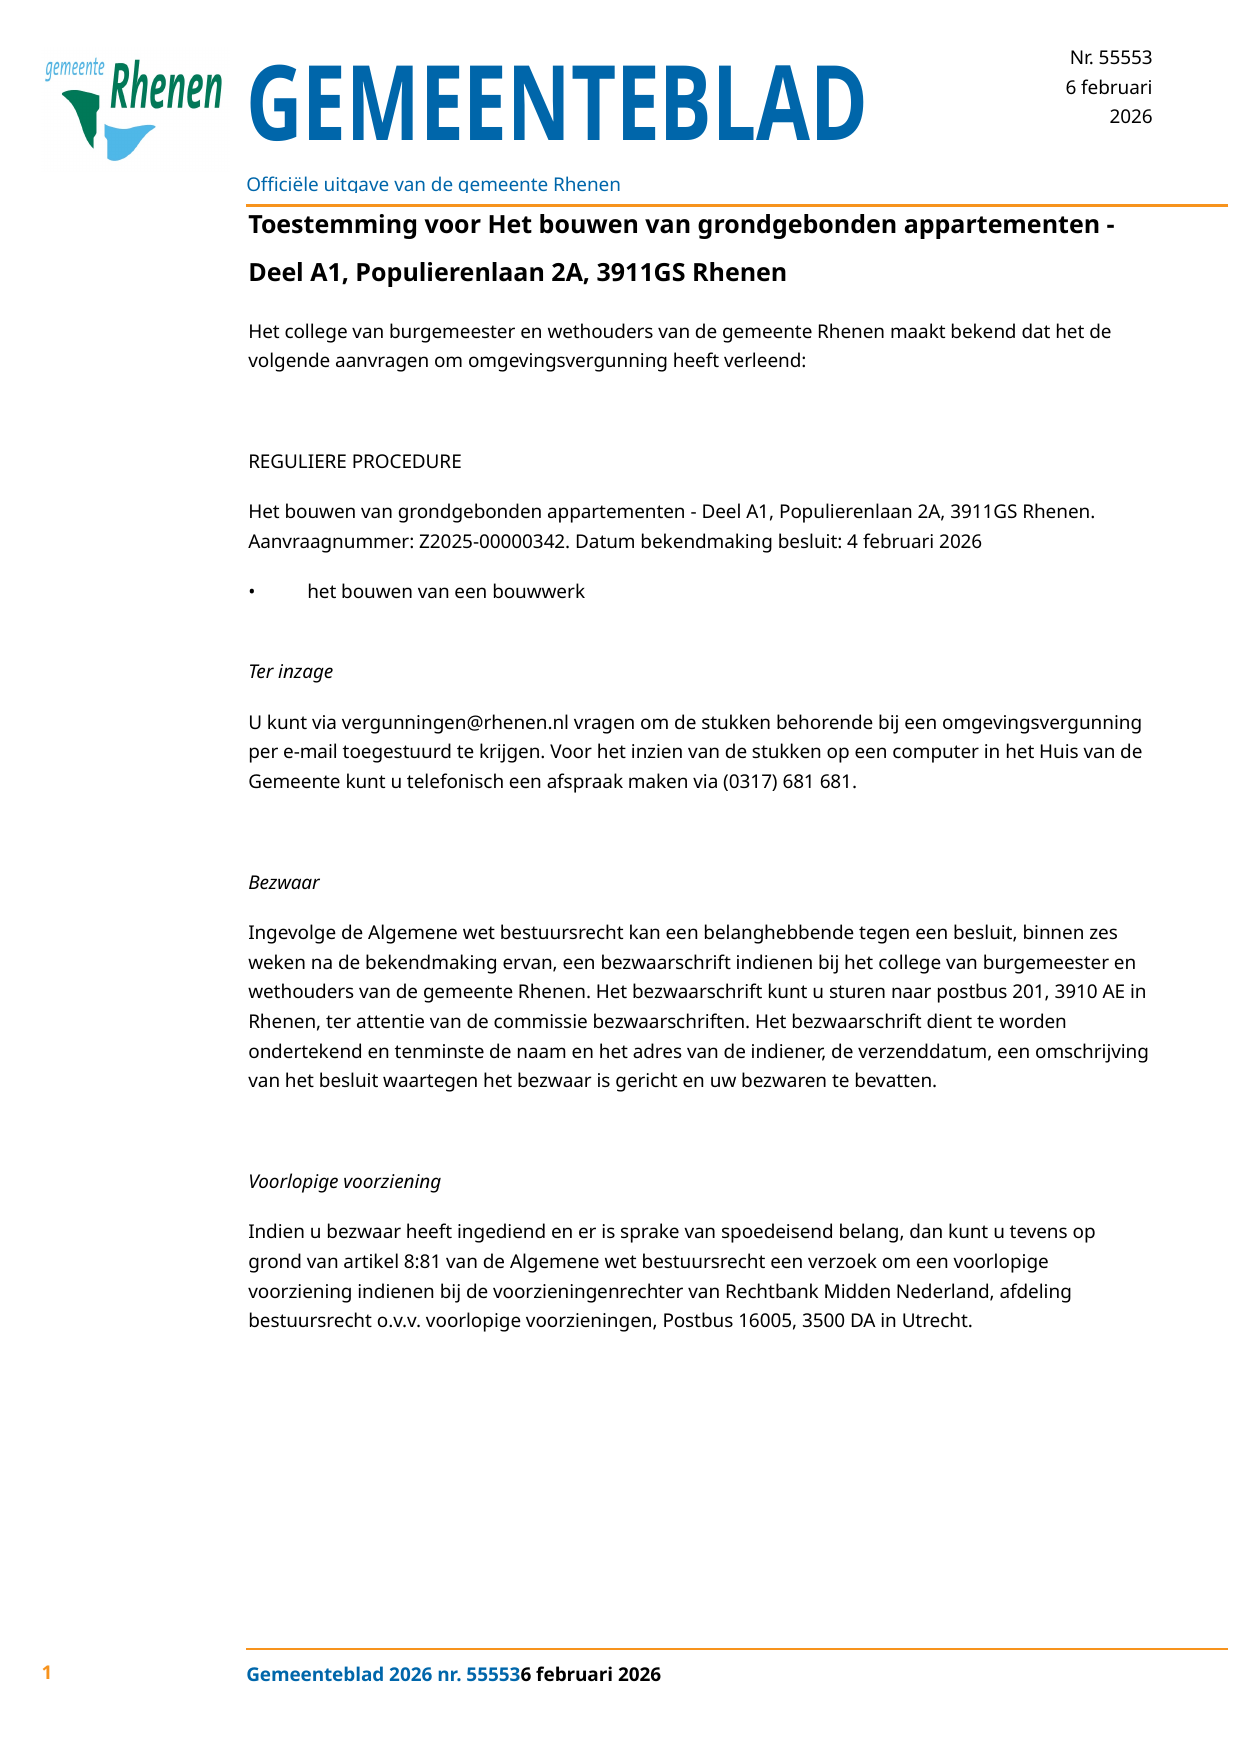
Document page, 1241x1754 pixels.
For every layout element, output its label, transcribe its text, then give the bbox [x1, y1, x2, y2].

text Toestemming voor Het bouwen van grondgebonden appartementen - Deel A1, Populierenlaan 2A, 3911GS Rhenen [248, 207, 1152, 288]
text REGULIERE PROCEDURE [248, 448, 1152, 474]
text Ingevolge de Algemene wet bestuursrecht kan een belanghebbende tegen een besluit, binnen zes weken na de bekendmaking ervan, een bezwaarschrift indienen bij het college van burgemeester en wethouders van de gemeente Rhenen. Het bezwaarschrift kunt u sturen naar postbus 201, 3910 AE in Rhenen, ter attentie van de commissie bezwaarschriften. Het bezwaarschrift dient te worden ondertekend en tenminste de naam en het adres van de indiener, de verzenddatum, een omschrijving van het besluit waartegen het bezwaar is gericht en uw bezwaren te bevatten. [248, 919, 1152, 1093]
text Ter inzage [248, 659, 1152, 684]
text Het bouwen van grondgebonden appartementen - Deel A1, Populierenlaan 2A, 3911GS Rhenen. Aanvraagnummer: Z2025-00000342. Datum bekendmaking besluit: 4 februari 2026 [248, 499, 1152, 554]
text Voorlopige voorziening [248, 1168, 1152, 1194]
text Indien u bezwaar heeft ingediend en er is sprake van spoedeisend belang, dan kunt u tevens op grond van artikel 8:81 van de Algemene wet bestuursrecht een verzoek om een voorlopige voorziening indienen bij de voorzieningenrechter van Rechtbank Midden Nederland, afdeling bestuursrecht o.v.v. voorlopige voorzieningen, Postbus 16005, 3500 DA in Utrecht. [248, 1219, 1152, 1333]
text Bezwaar [248, 869, 1152, 895]
text Het college van burgemeester en wethouders van de gemeente Rhenen maakt bekend dat het de volgende aanvragen om omgevingsvergunning heeft verleend: [248, 318, 1152, 373]
text U kunt via vergunningen@rhenen.nl vragen om de stukken behorende bij een omgevingsvergunning per e-mail toegestuurd te krijgen. Voor het inzien van de stukken op een computer in het Huis van de Gemeente kunt u telefonisch een afspraak maken via (0317) 681 681. [248, 709, 1152, 794]
picture [41, 47, 231, 172]
list het bouwen van een bouwwerk [248, 579, 1152, 604]
